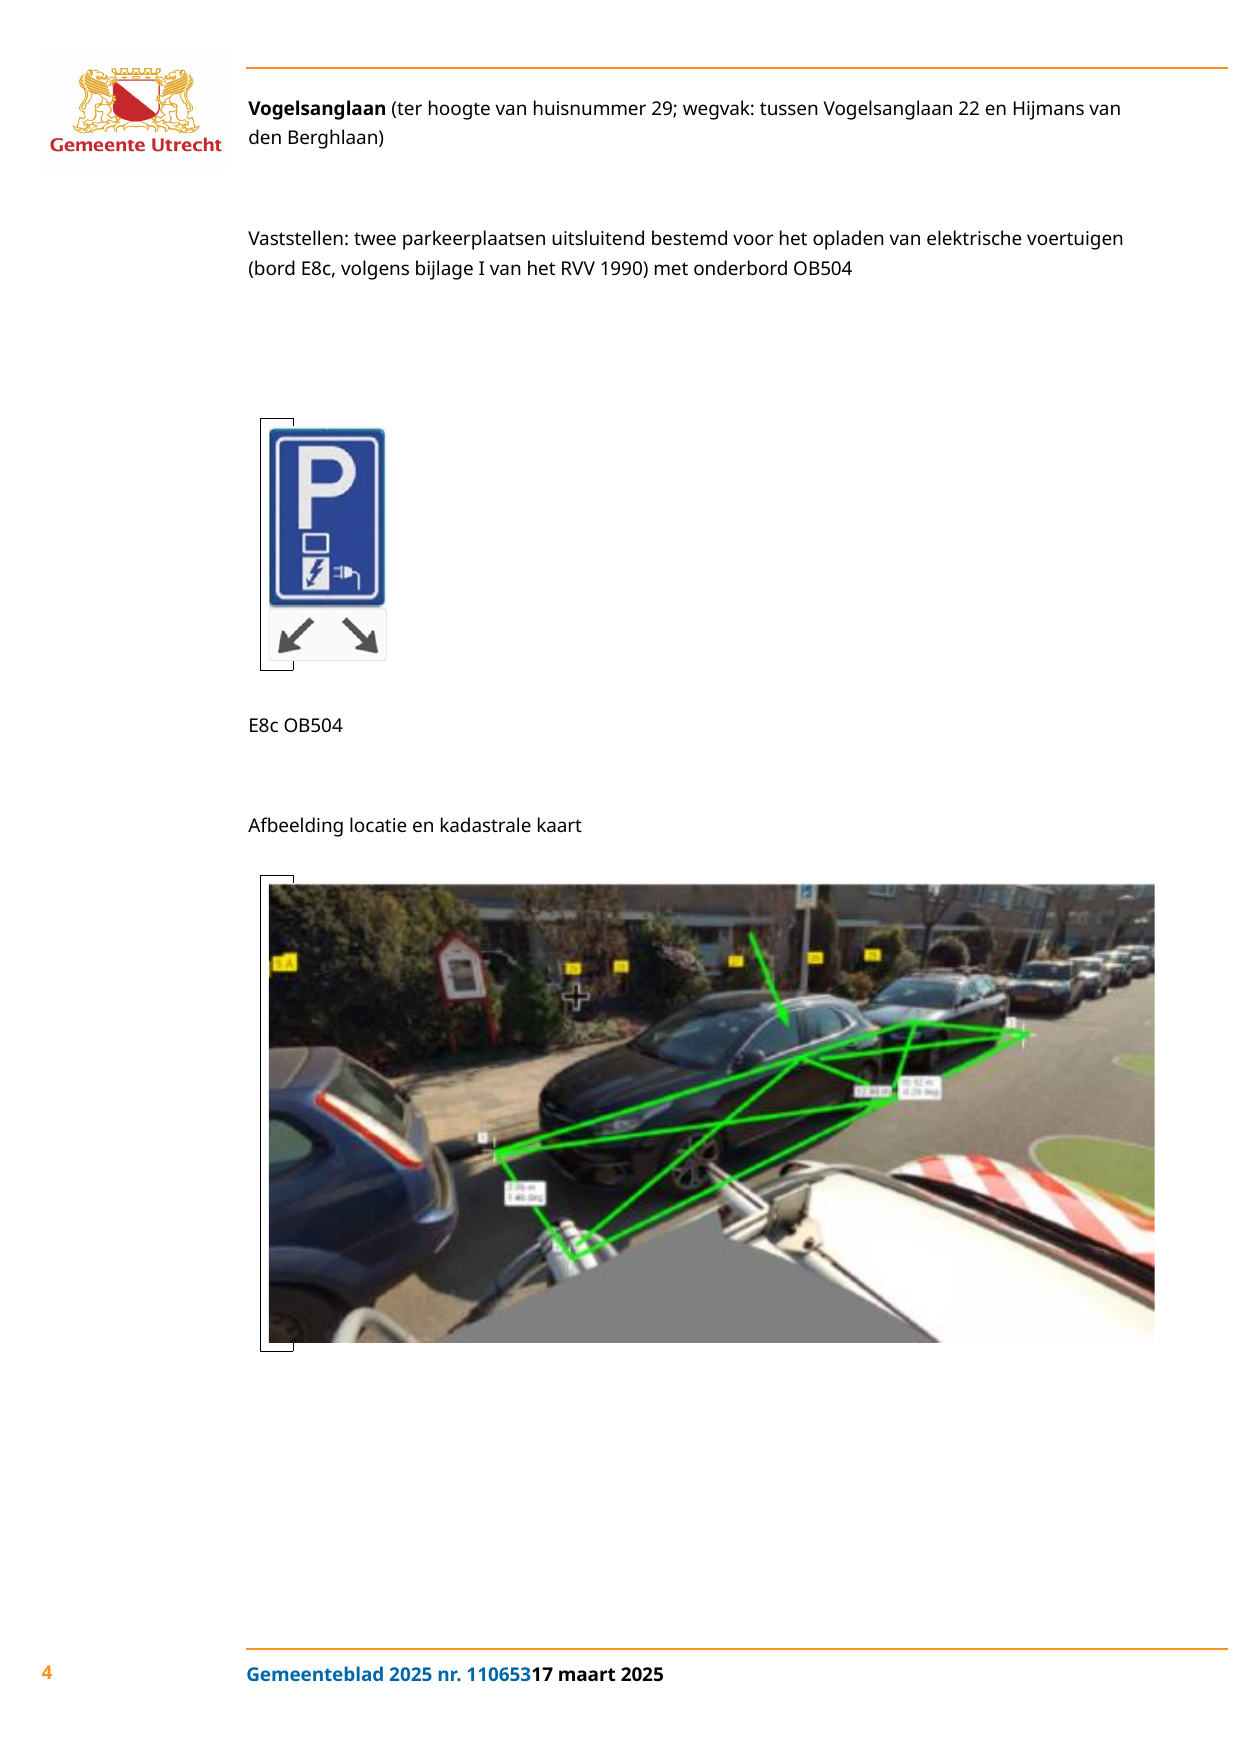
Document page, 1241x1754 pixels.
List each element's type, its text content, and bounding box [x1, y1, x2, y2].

text Vogelsanglaan (ter hoogte van huisnummer 29; wegvak: tussen Vogelsanglaan 22 en Hijmans van den Berghlaan) [248, 95, 1152, 150]
text Vaststellen: twee parkeerplaatsen uitsluitend bestemd voor het opladen van elektrische voertuigen (bord E8c, volgens bijlage I van het RVV 1990) met onderbord OB504 [248, 225, 1152, 281]
picture [268, 883, 1155, 1343]
picture [268, 426, 387, 661]
picture [41, 47, 231, 172]
text E8c OB504 [248, 712, 1152, 738]
text Afbeelding locatie en kadastrale kaart [248, 813, 1152, 838]
